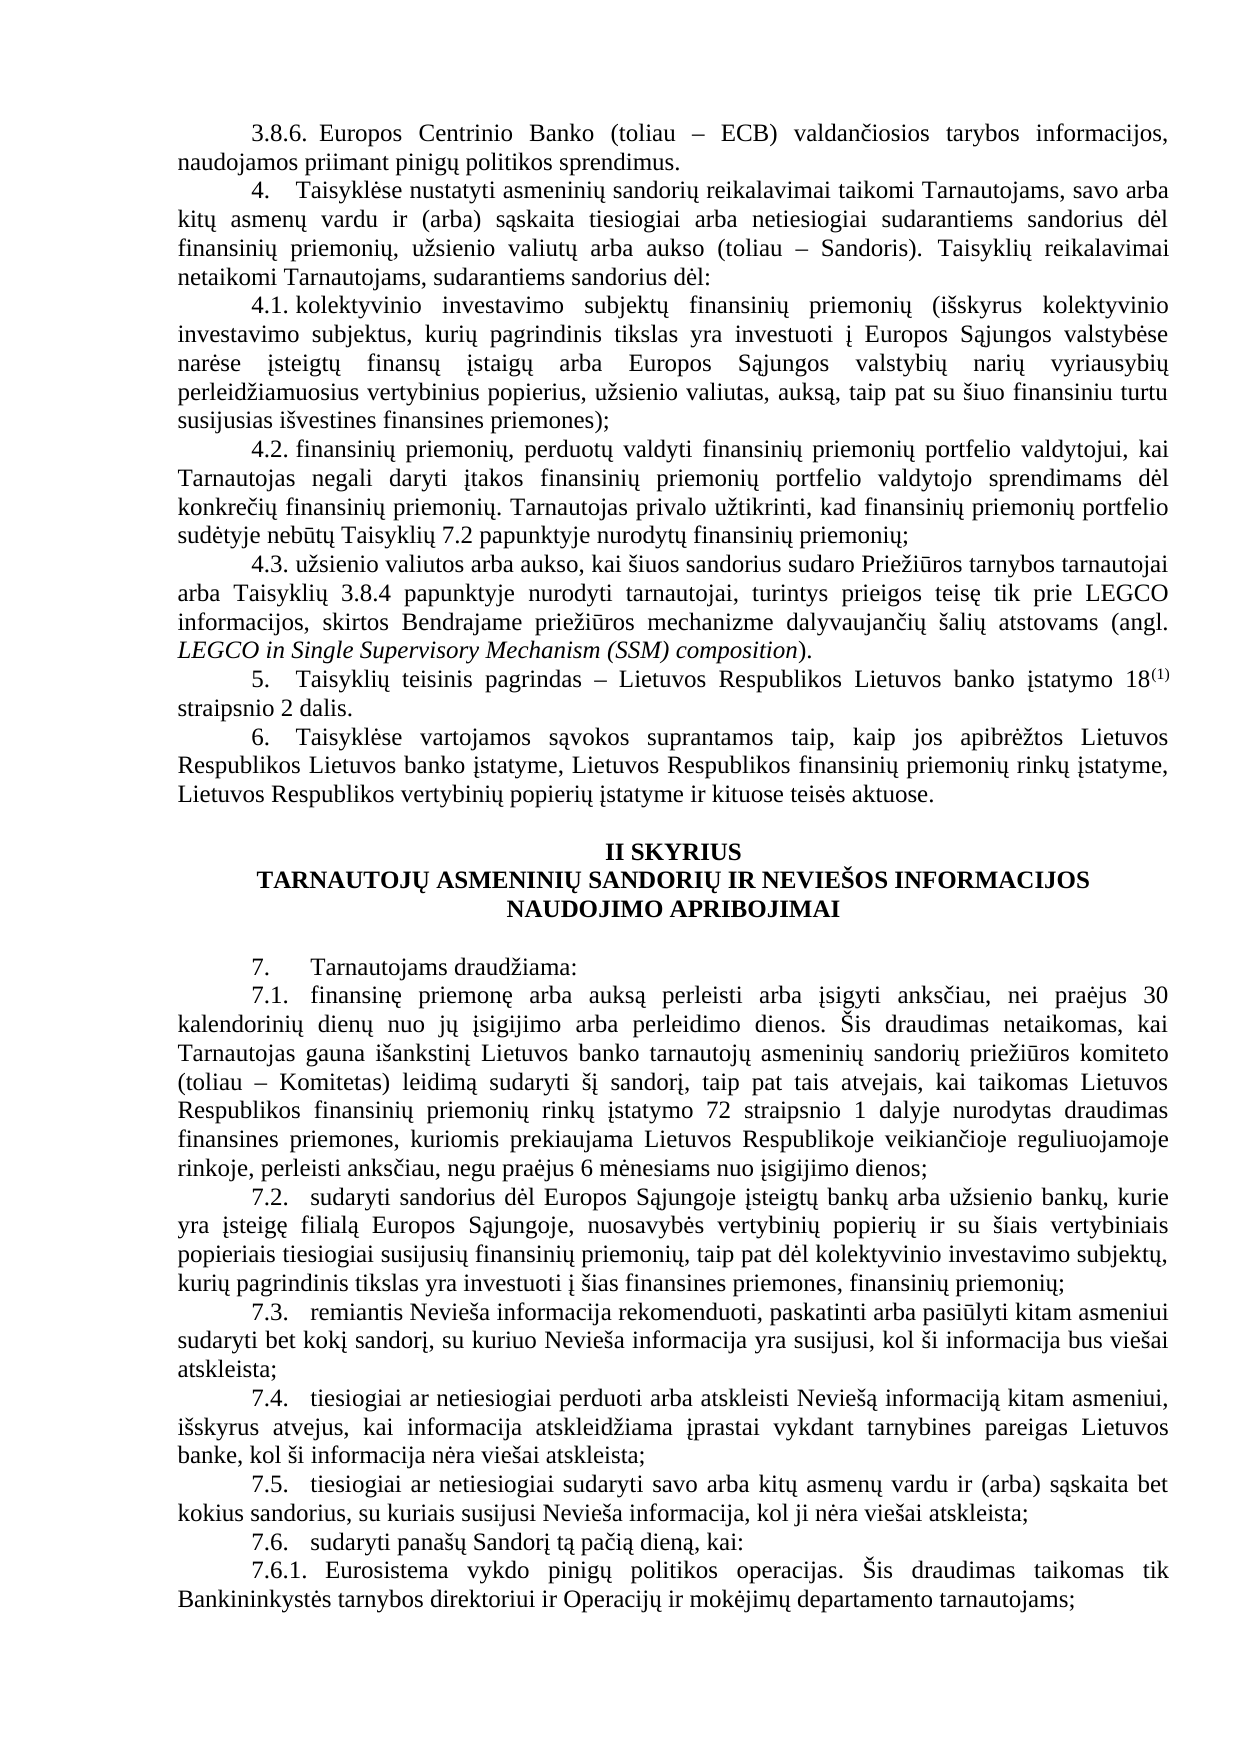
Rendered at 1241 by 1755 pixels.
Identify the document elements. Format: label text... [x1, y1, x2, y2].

text 7.6.1. Eurosistema vykdo pinigų politikos operacijas. Šis draudimas taikomas tik Bankininkystės tarnybos direktoriui ir Operacijų ir mokėjimų departamento tarnautojams; [177, 1556, 1169, 1613]
text 7. Tarnautojams draudžiama: [177, 952, 1169, 981]
text TARNAUTOJŲ ASMENINIŲ SANDORIŲ IR NEVIEŠOS INFORMACIJOS NAUDOJIMO APRIBOJIMAI [177, 866, 1169, 923]
text 6. Taisyklėse vartojamos sąvokos suprantamos taip, kaip jos apibrėžtos Lietuvos Respublikos Lietuvos banko įstatyme, Lietuvos Respublikos finansinių priemonių rinkų įstatyme, Lietuvos Respublikos vertybinių popierių įstatyme ir kituose teisės aktuose. [177, 722, 1169, 808]
text 7.2. sudaryti sandorius dėl Europos Sąjungoje įsteigtų bankų arba užsienio bankų, kurie yra įsteigę filialą Europos Sąjungoje, nuosavybės vertybinių popierių ir su šiais vertybiniais popieriais tiesiogiai susijusių finansinių priemonių, taip pat dėl kolektyvinio investavimo subjektų, kurių pagrindinis tikslas yra investuoti į šias finansines priemones, finansinių priemonių; [177, 1182, 1169, 1297]
text 4.3. užsienio valiutos arba aukso, kai šiuos sandorius sudaro Priežiūros tarnybos tarnautojai arba Taisyklių 3.8.4 papunktyje nurodyti tarnautojai, turintys prieigos teisę tik prie LEGCO informacijos, skirtos Bendrajame priežiūros mechanizme dalyvaujančių šalių atstovams (angl. LEGCO in Single Supervisory Mechanism (SSM) composition). [177, 549, 1169, 664]
text 3.8.6. Europos Centrinio Banko (toliau – ECB) valdančiosios tarybos informacijos, naudojamos priimant pinigų politikos sprendimus. [177, 118, 1169, 176]
text 4. Taisyklėse nustatyti asmeninių sandorių reikalavimai taikomi Tarnautojams, savo arba kitų asmenų vardu ir (arba) sąskaita tiesiogiai arba netiesiogiai sudarantiems sandorius dėl finansinių priemonių, užsienio valiutų arba aukso (toliau – Sandoris). Taisyklių reikalavimai netaikomi Tarnautojams, sudarantiems sandorius dėl: [177, 176, 1169, 291]
text II SKYRIUS [177, 837, 1169, 866]
text 4.2. finansinių priemonių, perduotų valdyti finansinių priemonių portfelio valdytojui, kai Tarnautojas negali daryti įtakos finansinių priemonių portfelio valdytojo sprendimams dėl konkrečių finansinių priemonių. Tarnautojas privalo užtikrinti, kad finansinių priemonių portfelio sudėtyje nebūtų Taisyklių 7.2 papunktyje nurodytų finansinių priemonių; [177, 434, 1169, 549]
text 5. Taisyklių teisinis pagrindas – Lietuvos Respublikos Lietuvos banko įstatymo 18(1) straipsnio 2 dalis. [177, 664, 1169, 722]
text 7.4. tiesiogiai ar netiesiogiai perduoti arba atskleisti Neviešą informaciją kitam asmeniui, išskyrus atvejus, kai informacija atskleidžiama įprastai vykdant tarnybines pareigas Lietuvos banke, kol ši informacija nėra viešai atskleista; [177, 1383, 1169, 1469]
text 7.5. tiesiogiai ar netiesiogiai sudaryti savo arba kitų asmenų vardu ir (arba) sąskaita bet kokius sandorius, su kuriais susijusi Nevieša informacija, kol ji nėra viešai atskleista; [177, 1469, 1169, 1527]
text 7.6. sudaryti panašų Sandorį tą pačią dieną, kai: [177, 1527, 1169, 1556]
text 7.1. finansinę priemonę arba auksą perleisti arba įsigyti anksčiau, nei praėjus 30 kalendorinių dienų nuo jų įsigijimo arba perleidimo dienos. Šis draudimas netaikomas, kai Tarnautojas gauna išankstinį Lietuvos banko tarnautojų asmeninių sandorių priežiūros komiteto (toliau – Komitetas) leidimą sudaryti šį sandorį, taip pat tais atvejais, kai taikomas Lietuvos Respublikos finansinių priemonių rinkų įstatymo 72 straipsnio 1 dalyje nurodytas draudimas finansines priemones, kuriomis prekiaujama Lietuvos Respublikoje veikiančioje reguliuojamoje rinkoje, perleisti anksčiau, negu praėjus 6 mėnesiams nuo įsigijimo dienos; [177, 981, 1169, 1182]
text 7.3. remiantis Nevieša informacija rekomenduoti, paskatinti arba pasiūlyti kitam asmeniui sudaryti bet kokį sandorį, su kuriuo Nevieša informacija yra susijusi, kol ši informacija bus viešai atskleista; [177, 1297, 1169, 1383]
text 4.1. kolektyvinio investavimo subjektų finansinių priemonių (išskyrus kolektyvinio investavimo subjektus, kurių pagrindinis tikslas yra investuoti į Europos Sąjungos valstybėse narėse įsteigtų finansų įstaigų arba Europos Sąjungos valstybių narių vyriausybių perleidžiamuosius vertybinius popierius, užsienio valiutas, auksą, taip pat su šiuo finansiniu turtu susijusias išvestines finansines priemones); [177, 291, 1169, 434]
